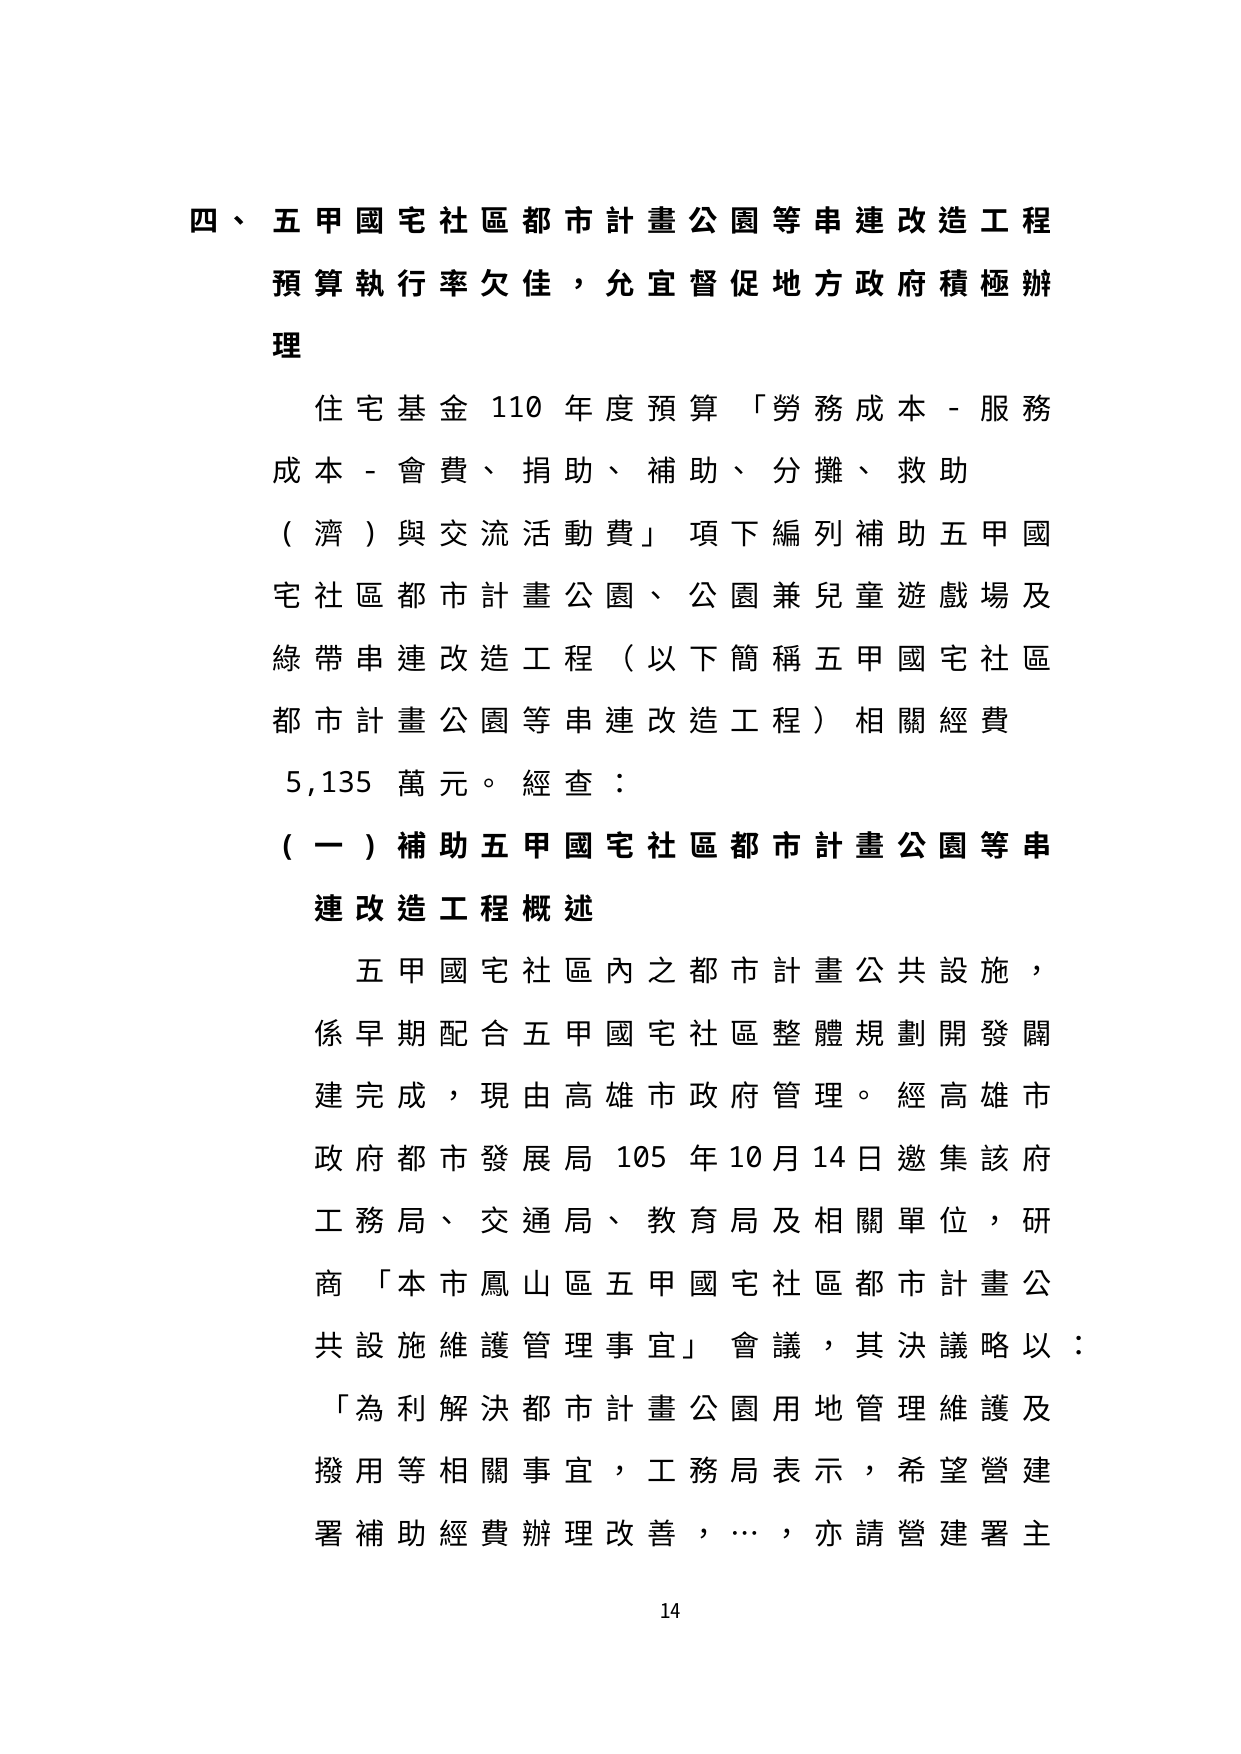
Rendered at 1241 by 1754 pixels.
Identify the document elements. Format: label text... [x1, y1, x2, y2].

text 住宅基金110年度預算「勞務成本-服務成本-會費、捐助、補助、分攤、救助(濟)與交流活動費」項下編列補助五甲國宅社區都市計畫公園、公園兼兒童遊戲場及綠帶串連改造工程（以下簡稱五甲國宅社區都市計畫公園等串連改造工程）相關經費5,135萬元。經查： [242, 365, 1058, 802]
text 五甲國宅社區內之都市計畫公共設施，係早期配合五甲國宅社區整體規劃開發闢建完成，現由高雄市政府管理。經高雄市政府都市發展局105年10月14日邀集該府工務局、交通局、教育局及相關單位，研商「本市鳳山區五甲國宅社區都市計畫公共設施維護管理事宜」會議，其決議略以：「為利解決都市計畫公園用地管理維護及撥用等相關事宜，工務局表示，希望營建署補助經費辦理改善，…，亦請營建署主動邀集所屬相關單位，研議補助事宜。」爰由高雄市都市發展局撰寫計畫書向營建署爭取補助，營建署於108年度至110年度各編列補助經費4,898萬元、4,898萬元及5,135萬元。 [271, 927, 1058, 1552]
text 四、五甲國宅社區都市計畫公園等串連改造工程預算執行率欠佳，允宜督促地方政府積極辦理 [183, 177, 1058, 365]
text (一)補助五甲國宅社區都市計畫公園等串連改造工程概述 [242, 802, 1058, 927]
